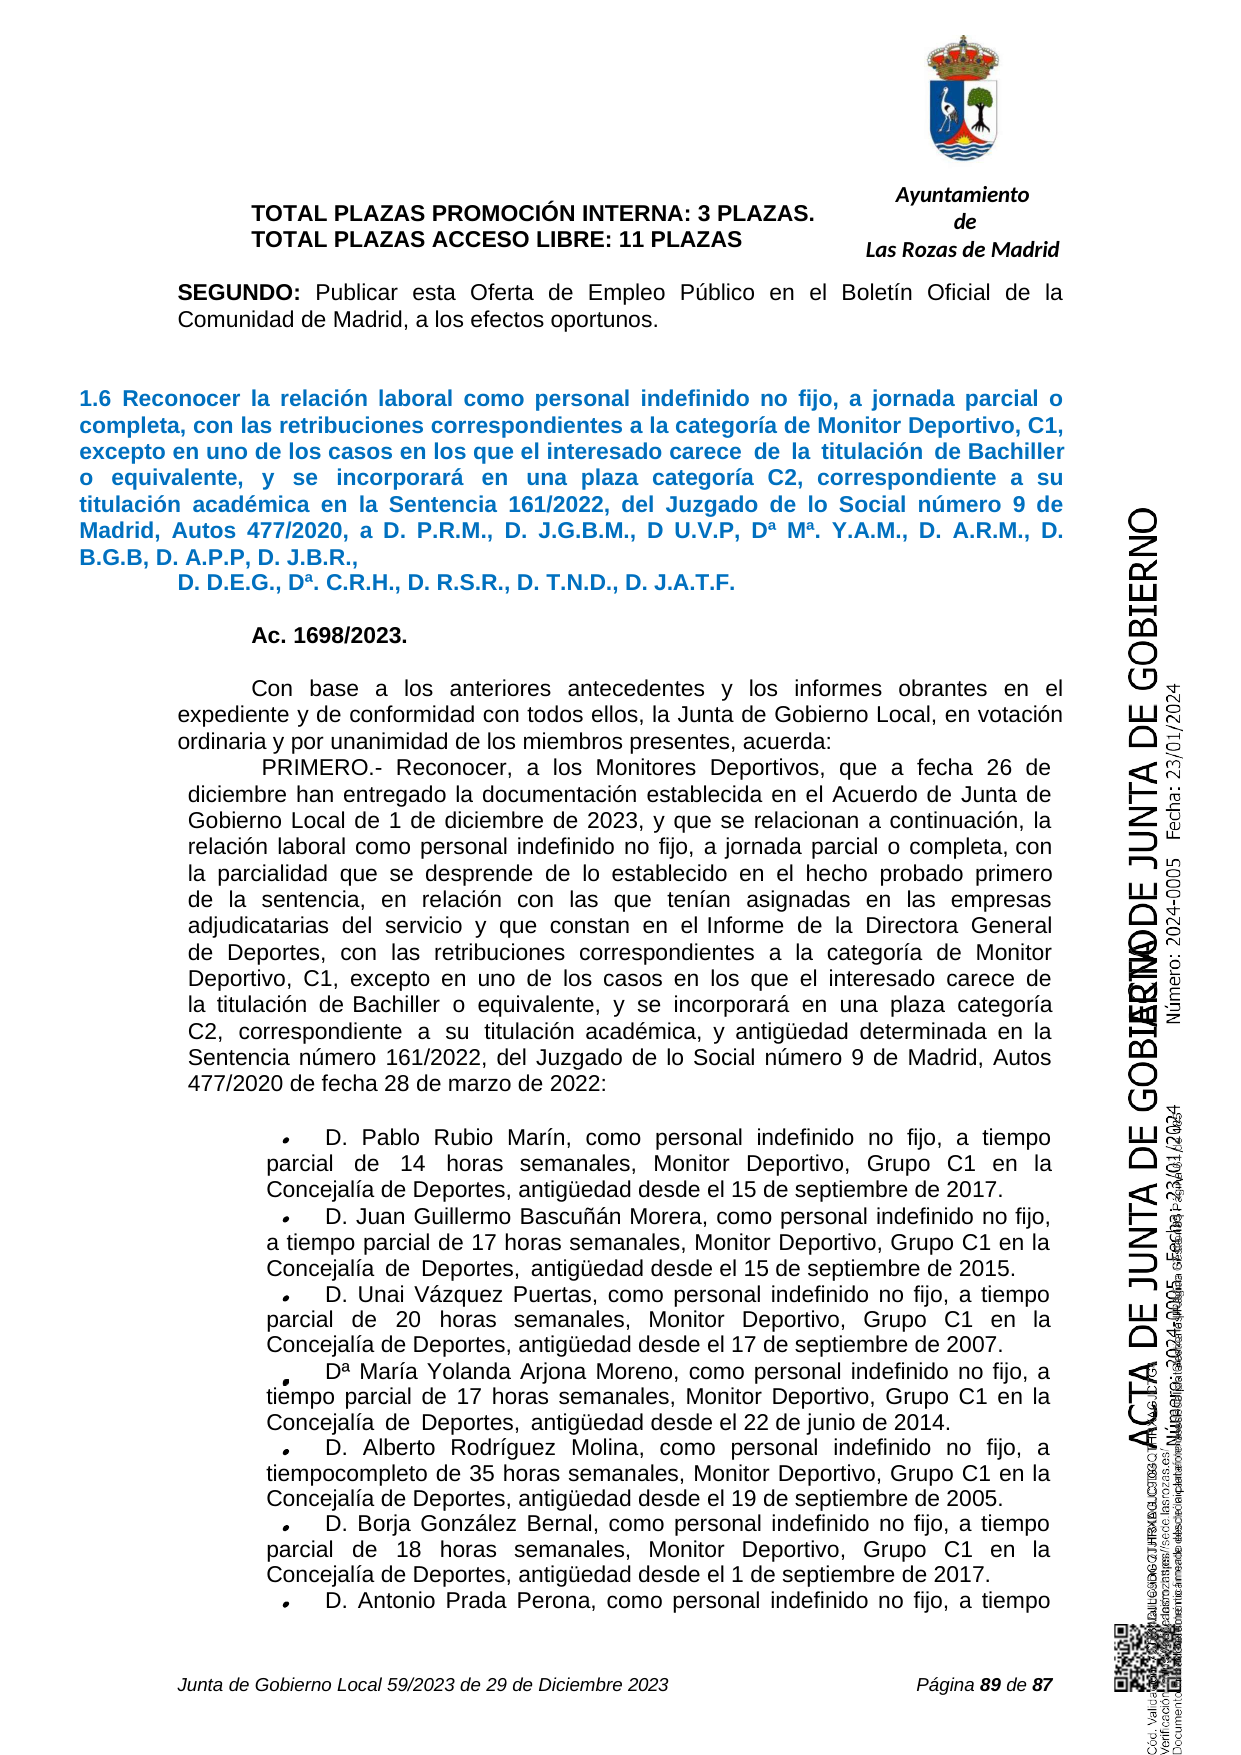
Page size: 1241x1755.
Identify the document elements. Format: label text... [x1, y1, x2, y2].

text D. Juan Guillermo Bascuñán Morera, como personal indefinido no fijo, a tiempo parcial de 17 horas semanales, Monitor Deportivo, Grupo C1 en la Concejalía de Deportes, antigüedad desde el 15 de septiembre de 2015. [266, 1203, 1051, 1282]
text D. Unai Vázquez Puertas, como personal indefinido no fijo, a tiempo parcial de 20 horas semanales, Monitor Deportivo, Grupo C1 en la Concejalía de Deportes, antigüedad desde el 17 de septiembre de 2007. [266, 1282, 1051, 1358]
text D. Pablo Rubio Marín, como personal indefinido no fijo, a tiempo parcial de 14 horas semanales, Monitor Deportivo, Grupo C1 en la Concejalía de Deportes, antigüedad desde el 15 de septiembre de 2017. [266, 1124, 1052, 1203]
text Con base a los anteriores antecedentes y los informes obrantes en el expediente y de conformidad con todos ellos, la Junta de Gobierno Local, en votación ordinaria y por unanimidad de los miembros presentes, acuerda: [177, 675, 1064, 754]
text D. Borja González Bernal, como personal indefinido no fijo, a tiempo parcial de 18 horas semanales, Monitor Deportivo, Grupo C1 en la Concejalía de Deportes, antigüedad desde el 1 de septiembre de 2017. [266, 1512, 1051, 1588]
text Ac. 1698/2023. [177, 622, 1064, 649]
text PRIMERO.- Reconocer, a los Monitores Deportivos, que a fecha 26 de diciembre han entregado la documentación establecida en el Acuerdo de Junta de Gobierno Local de 1 de diciembre de 2023, y que se relacionan a continuación, la relación laboral como personal indefinido no fijo, a jornada parcial o completa, con la parcialidad que se desprende de lo establecido en el hecho probado primero de la sentencia, en relación con las que tenían asignadas en las empresas adjudicatarias del servicio y que constan en el Informe de la Directora General de Deportes, con las retribuciones correspondientes a la categoría de Monitor Deportivo, C1, excepto en uno de los casos en los que el interesado carece de la titulación de Bachiller o equivalente, y se incorporará en una plaza categoría C2, correspondiente a su titulación académica, y antigüedad determinada en la Sentencia número 161/2022, del Juzgado de lo Social número 9 de Madrid, Autos 477/2020 de fecha 28 de marzo de 2022: [188, 754, 1052, 1097]
text D. D.E.G., Dª. C.R.H., D. R.S.R., D. T.N.D., D. J.A.T.F. [177, 570, 1197, 596]
list Reconocer la relación laboral como personal indefinido no fijo, a jornada parcial o completa, con las retribuciones correspondientes a la categoría de Monitor Deportivo, C1, excepto en uno de los casos en los que el interesado carece de la titulación de Bachiller o equivalente, y se incorporará en una plaza categoría C2, correspondiente a su titulación académica en la Sentencia 161/2022, del Juzgado de lo Social número 9 de Madrid, Autos 477/2020, a D. P.R.M., D. J.G.B.M., D U.V.P, Dª Mª. Y.A.M., D. A.R.M., D. B.G.B, D. A.P.P, D. J.B.R., [79, 385, 1064, 570]
text SEGUNDO: Publicar esta Oferta de Empleo Público en el Boletín Oficial de la Comunidad de Madrid, a los efectos oportunos. [177, 279, 1063, 332]
text D. Alberto Rodríguez Molina, como personal indefinido no fijo, a tiempocompleto de 35 horas semanales, Monitor Deportivo, Grupo C1 en la Concejalía de Deportes, antigüedad desde el 19 de septiembre de 2005. [266, 1436, 1051, 1512]
text D. Antonio Prada Perona, como personal indefinido no fijo, a tiempo [266, 1588, 1051, 1613]
text Dª María Yolanda Arjona Moreno, como personal indefinido no fijo, a tiempo parcial de 17 horas semanales, Monitor Deportivo, Grupo C1 en la Concejalía de Deportes, antigüedad desde el 22 de junio de 2014. [266, 1358, 1051, 1435]
text TOTAL PLAZAS PROMOCIÓN INTERNA: 3 PLAZAS. TOTAL PLAZAS ACCESO LIBRE: 11 PLAZAS [251, 200, 864, 253]
